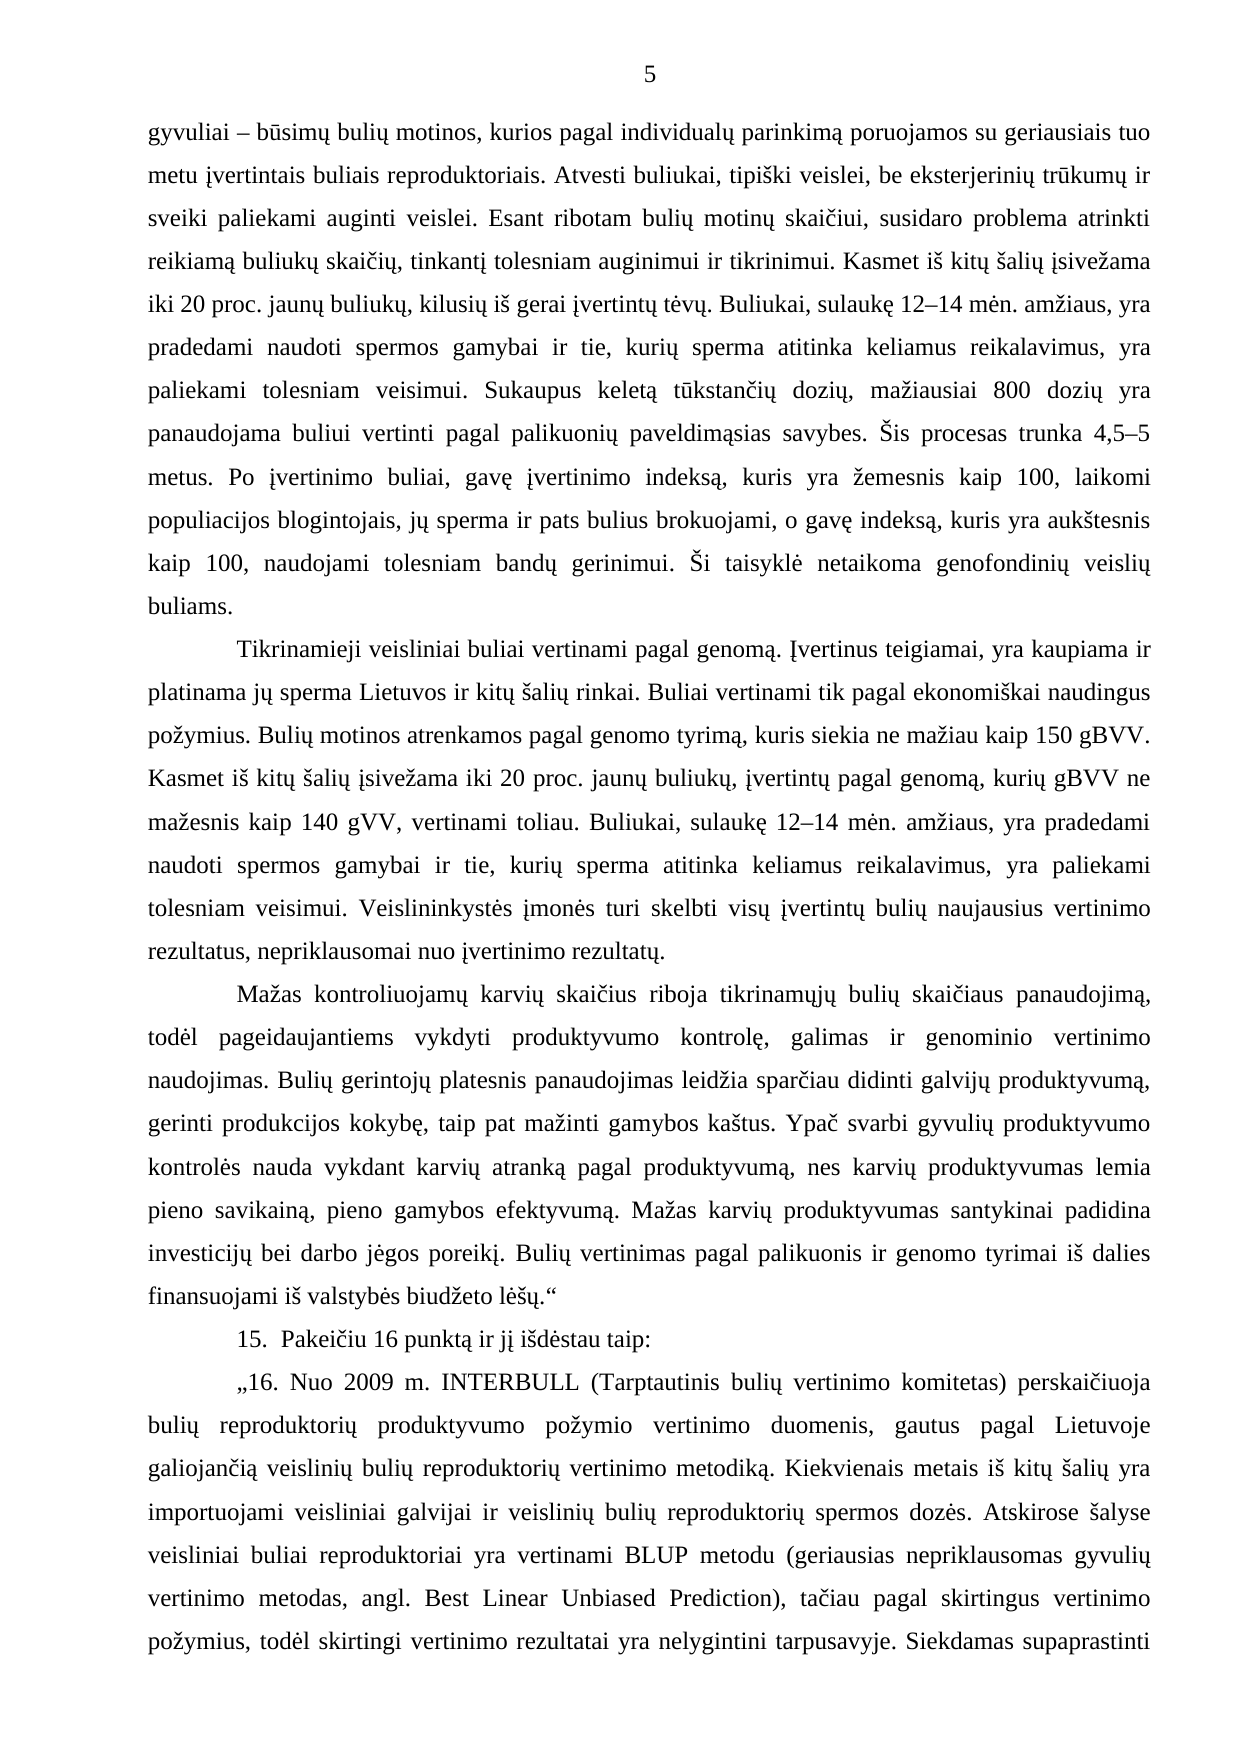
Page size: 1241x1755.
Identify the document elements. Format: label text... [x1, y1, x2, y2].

text gyvuliai – būsimų bulių motinos, kurios pagal individualų parinkimą poruojamos su geriausiais tuo metu įvertintais buliais reproduktoriais. Atvesti buliukai, tipiški veislei, be eksterjerinių trūkumų ir sveiki paliekami auginti veislei. Esant ribotam bulių motinų skaičiui, susidaro problema atrinkti reikiamą buliukų skaičių, tinkantį tolesniam auginimui ir tikrinimui. Kasmet iš kitų šalių įsivežama iki 20 proc. jaunų buliukų, kilusių iš gerai įvertintų tėvų. Buliukai, sulaukę 12–14 mėn. amžiaus, yra pradedami naudoti spermos gamybai ir tie, kurių sperma atitinka keliamus reikalavimus, yra paliekami tolesniam veisimui. Sukaupus keletą tūkstančių dozių, mažiausiai 800 dozių yra panaudojama buliui vertinti pagal palikuonių paveldimąsias savybes. Šis procesas trunka 4,5–5 metus. Po įvertinimo buliai, gavę įvertinimo indeksą, kuris yra žemesnis kaip 100, laikomi populiacijos blogintojais, jų sperma ir pats bulius brokuojami, o gavę indeksą, kuris yra aukštesnis kaip 100, naudojami tolesniam bandų gerinimui. Ši taisyklė netaikoma genofondinių veislių buliams. [148, 117, 1152, 620]
text Mažas kontroliuojamų karvių skaičius riboja tikrinamųjų bulių skaičiaus panaudojimą, todėl pageidaujantiems vykdyti produktyvumo kontrolę, galimas ir genominio vertinimo naudojimas. Bulių gerintojų platesnis panaudojimas leidžia sparčiau didinti galvijų produktyvumą, gerinti produkcijos kokybę, taip pat mažinti gamybos kaštus. Ypač svarbi gyvulių produktyvumo kontrolės nauda vykdant karvių atranką pagal produktyvumą, nes karvių produktyvumas lemia pieno savikainą, pieno gamybos efektyvumą. Mažas karvių produktyvumas santykinai padidina investicijų bei darbo jėgos poreikį. Bulių vertinimas pagal palikuonis ir genomo tyrimai iš dalies finansuojami iš valstybės biudžeto lėšų.“ [148, 979, 1152, 1310]
text Tikrinamieji veisliniai buliai vertinami pagal genomą. Įvertinus teigiamai, yra kaupiama ir platinama jų sperma Lietuvos ir kitų šalių rinkai. Buliai vertinami tik pagal ekonomiškai naudingus požymius. Bulių motinos atrenkamos pagal genomo tyrimą, kuris siekia ne mažiau kaip 150 gBVV. Kasmet iš kitų šalių įsivežama iki 20 proc. jaunų buliukų, įvertintų pagal genomą, kurių gBVV ne mažesnis kaip 140 gVV, vertinami toliau. Buliukai, sulaukę 12–14 mėn. amžiaus, yra pradedami naudoti spermos gamybai ir tie, kurių sperma atitinka keliamus reikalavimus, yra paliekami tolesniam veisimui. Veislininkystės įmonės turi skelbti visų įvertintų bulių naujausius vertinimo rezultatus, nepriklausomai nuo įvertinimo rezultatų. [148, 634, 1152, 965]
text „16. Nuo 2009 m. INTERBULL (Tarptautinis bulių vertinimo komitetas) perskaičiuoja bulių reproduktorių produktyvumo požymio vertinimo duomenis, gautus pagal Lietuvoje galiojančią veislinių bulių reproduktorių vertinimo metodiką. Kiekvienais metais iš kitų šalių yra importuojami veisliniai galvijai ir veislinių bulių reproduktorių spermos dozės. Atskirose šalyse veisliniai buliai reproduktoriai yra vertinami BLUP metodu (geriausias nepriklausomas gyvulių vertinimo metodas, angl. Best Linear Unbiased Prediction), tačiau pagal skirtingus vertinimo požymius, todėl skirtingi vertinimo rezultatai yra nelygintini tarpusavyje. Siekdamas supaprastinti [148, 1367, 1152, 1655]
text 15. Pakeičiu 16 punktą ir jį išdėstau taip: [148, 1324, 1152, 1353]
